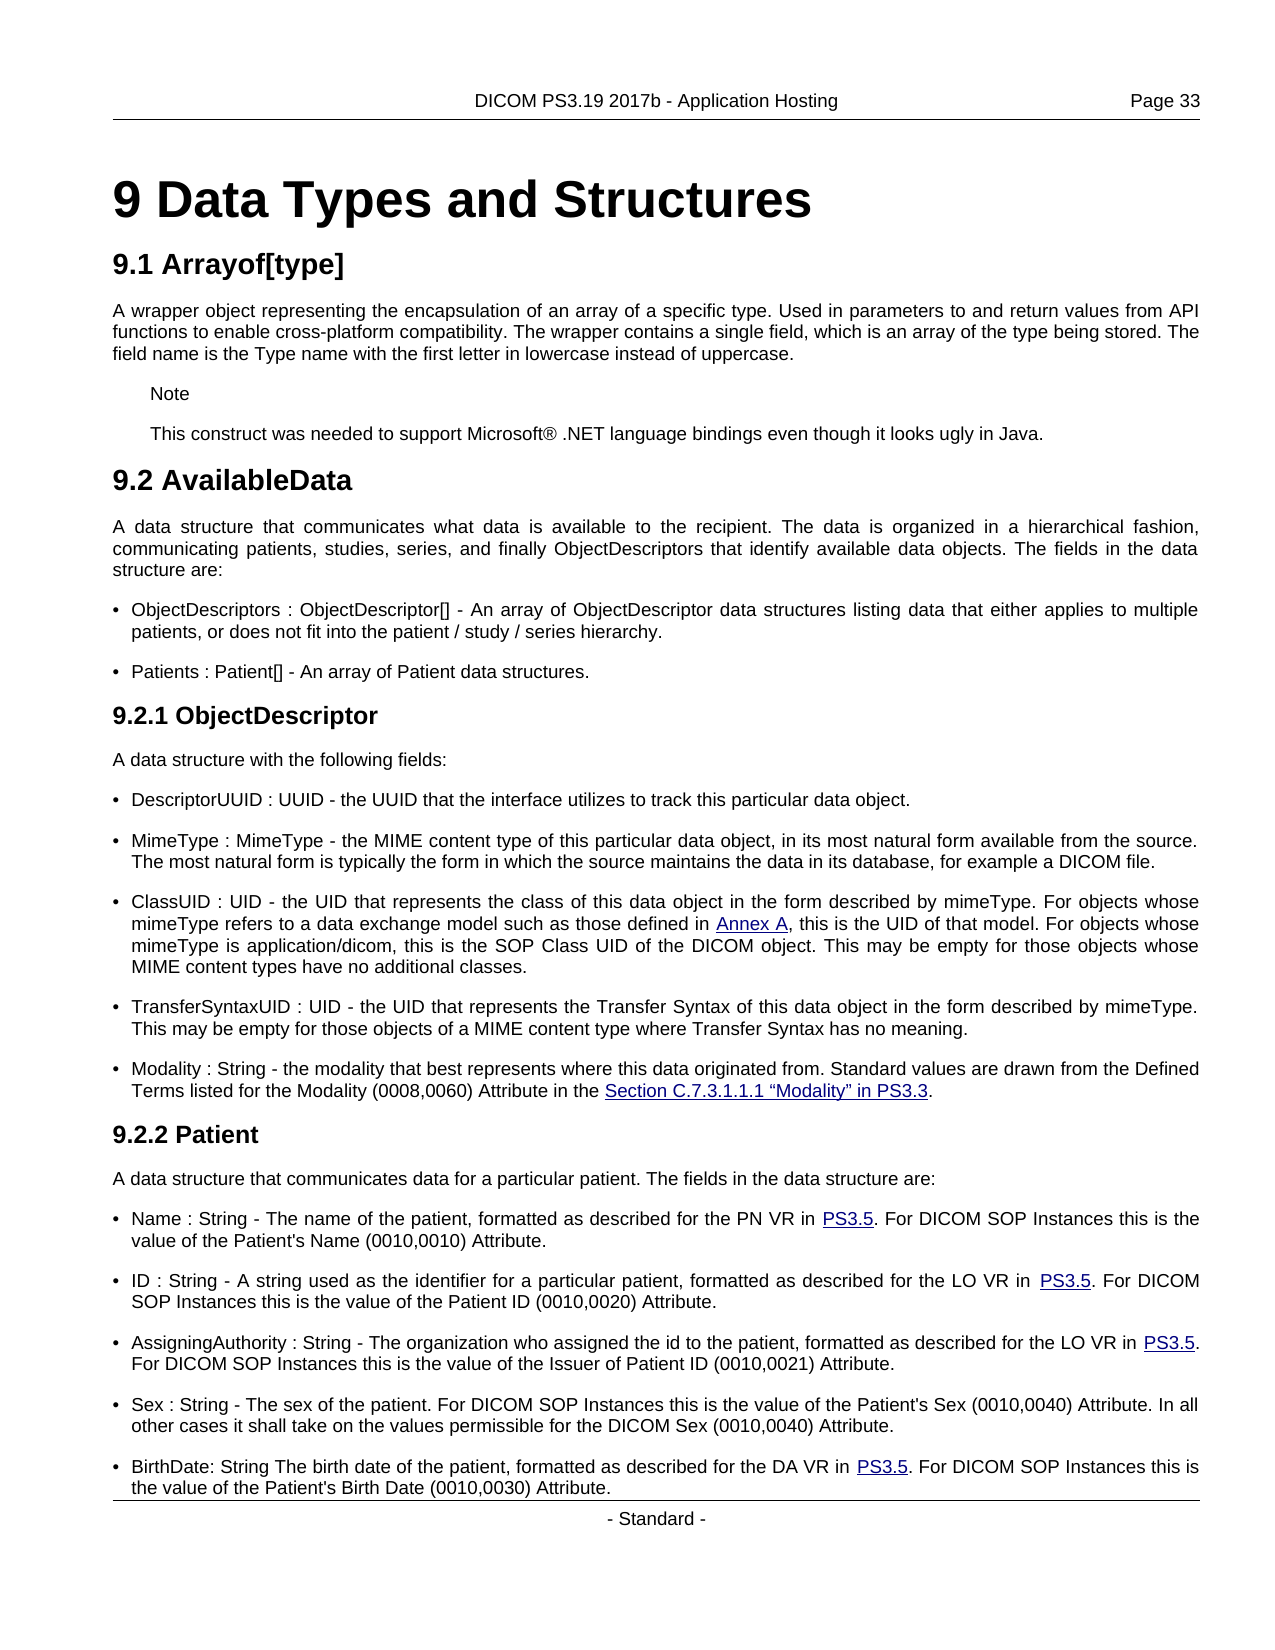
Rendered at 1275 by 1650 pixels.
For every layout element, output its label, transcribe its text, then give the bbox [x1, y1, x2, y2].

list DescriptorUUID : UUID - the UUID that the interface utilizes to track this particular data object. [112, 789, 1200, 811]
text 9.1 Arrayof[type] [112, 247, 1200, 281]
text A wrapper object representing the encapsulation of an array of a specific type. Used in parameters to and return values from API functions to enable cross-platform compatibility. The wrapper contains a single field, which is an array of the type being stored. The field name is the Type name with the first letter in lowercase instead of uppercase. [112, 299, 1200, 364]
list MimeType : MimeType - the MIME content type of this particular data object, in its most natural form available from the source. The most natural form is typically the form in which the source maintains the data in its database, for example a DICOM file. [112, 829, 1200, 873]
list BirthDate: String The birth date of the patient, formatted as described for the DA VR in PS3.5. For DICOM SOP Instances this is the value of the Patient's Birth Date (0010,0030) Attribute. [112, 1455, 1200, 1498]
text 9.2.1 ObjectDescriptor [112, 701, 1200, 730]
list Modality : String - the modality that best represents where this data originated from. Standard values are drawn from the Defined Terms listed for the Modality (0008,0060) Attribute in the Section C.7.3.1.1.1 “Modality” in PS3.3. [112, 1058, 1200, 1101]
text 9.2.2 Patient [112, 1120, 1200, 1149]
text A data structure that communicates data for a particular patient. The fields in the data structure are: [112, 1168, 1200, 1189]
list Sex : String - The sex of the patient. For DICOM SOP Instances this is the value of the Patient's Sex (0010,0040) Attribute. In all other cases it shall take on the values permissible for the DICOM Sex (0010,0040) Attribute. [112, 1393, 1200, 1437]
list ClassUID : UID - the UID that represents the class of this data object in the form described by mimeType. For objects whose mimeType refers to a data exchange model such as those defined in Annex A, this is the UID of that model. For objects whose mimeType is application/dicom, this is the SOP Class UID of the DICOM object. This may be empty for those objects whose MIME content types have no additional classes. [112, 891, 1200, 978]
list Patients : Patient[] - An array of Patient data structures. [112, 661, 1200, 683]
list Name : String - The name of the patient, formatted as described for the PN VR in PS3.5. For DICOM SOP Instances this is the value of the Patient's Name (0010,0010) Attribute. [112, 1208, 1200, 1251]
list AssigningAuthority : String - The organization who assigned the id to the patient, formatted as described for the LO VR in PS3.5. For DICOM SOP Instances this is the value of the Issuer of Patient ID (0010,0021) Attribute. [112, 1332, 1200, 1375]
text This construct was needed to support Microsoft® .NET language bindings even though it looks ugly in Java. [150, 423, 1162, 445]
text Note [150, 383, 1162, 404]
list ID : String - A string used as the identifier for a particular patient, formatted as described for the LO VR in PS3.5. For DICOM SOP Instances this is the value of the Patient ID (0010,0020) Attribute. [112, 1270, 1200, 1313]
text A data structure with the following fields: [112, 749, 1200, 770]
list ObjectDescriptors : ObjectDescriptor[] - An array of ObjectDescriptor data structures listing data that either applies to multiple patients, or does not fit into the patient / study / series hierarchy. [112, 599, 1200, 642]
text 9 Data Types and Structures [112, 169, 1200, 228]
text A data structure that communicates what data is available to the recipient. The data is organized in a hierarchical fashion, communicating patients, studies, series, and finally ObjectDescriptors that identify available data objects. The fields in the data structure are: [112, 516, 1200, 580]
list TransferSyntaxUID : UID - the UID that represents the Transfer Syntax of this data object in the form described by mimeType. This may be empty for those objects of a MIME content type where Transfer Syntax has no meaning. [112, 996, 1200, 1039]
text 9.2 AvailableData [112, 463, 1200, 497]
